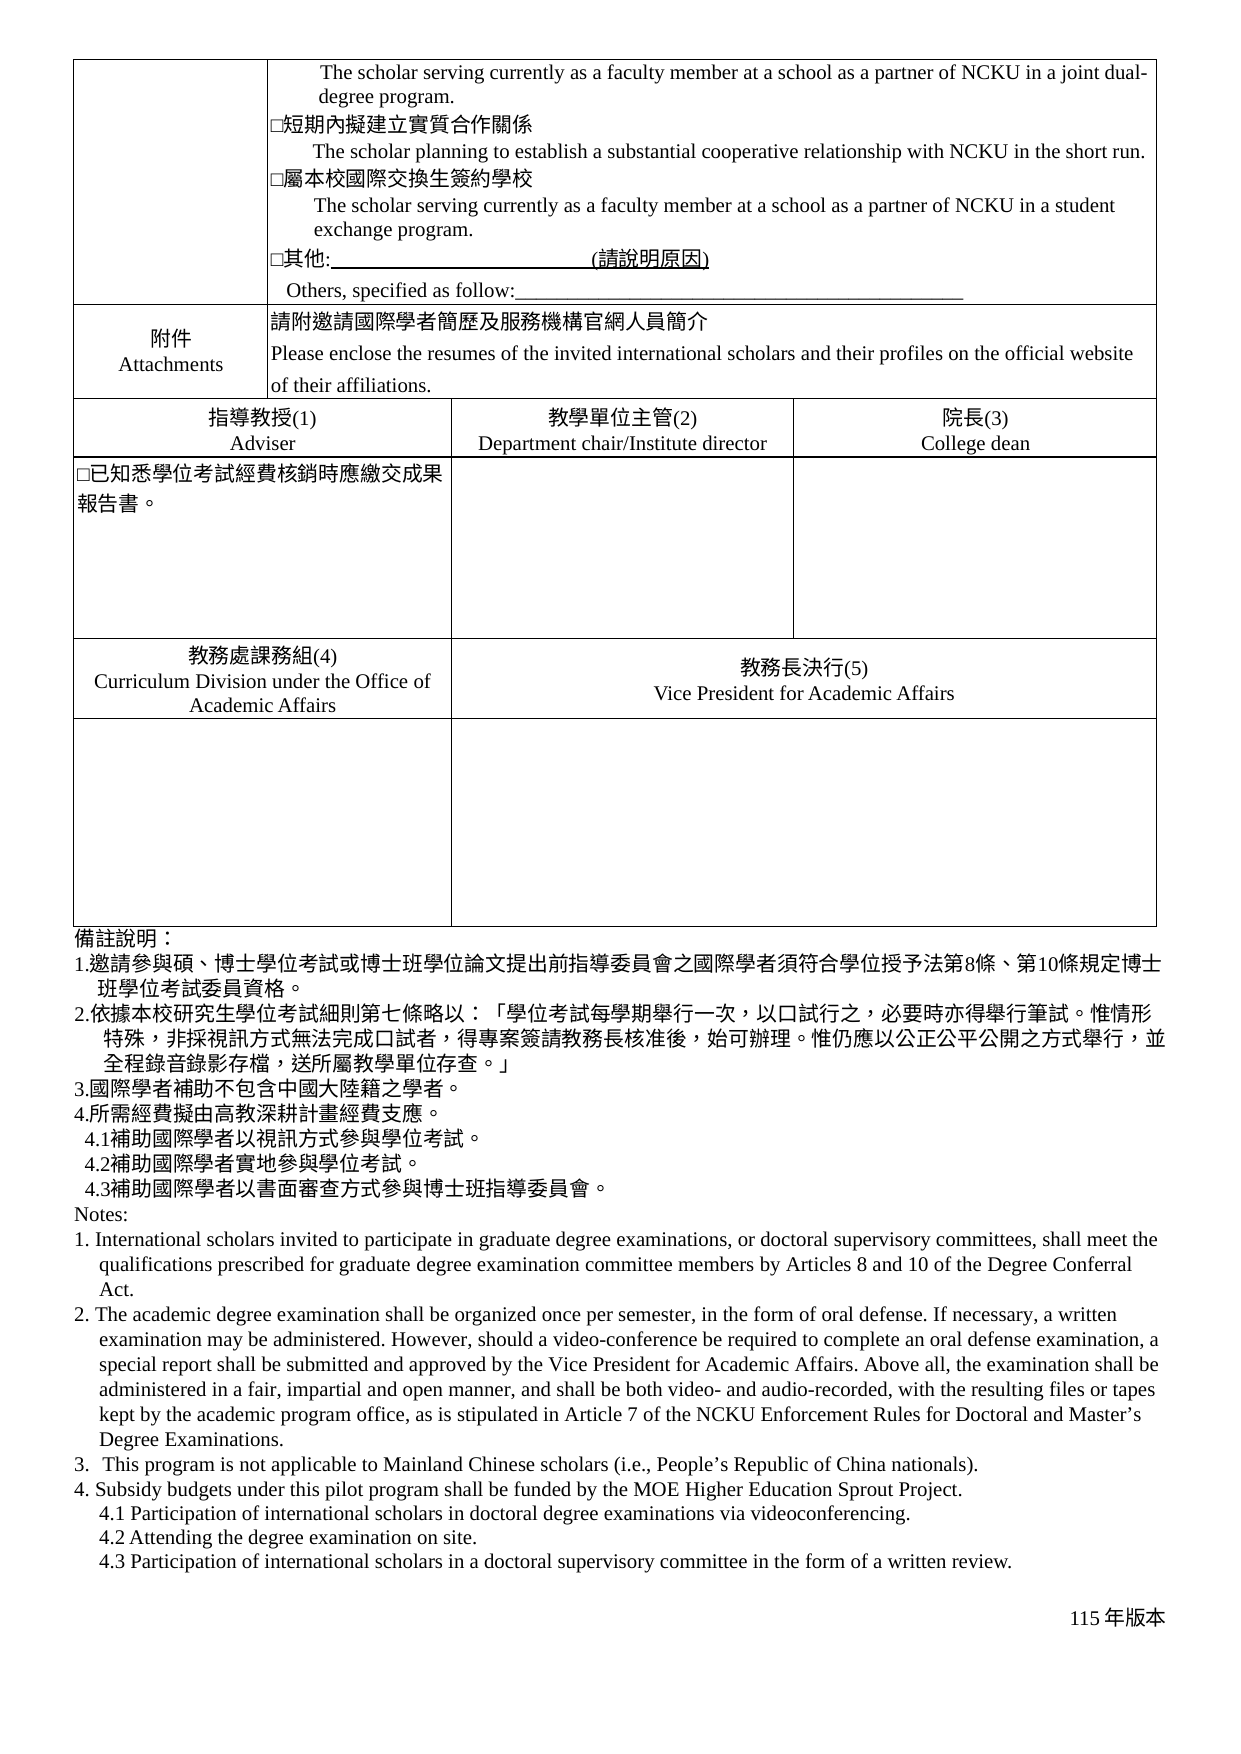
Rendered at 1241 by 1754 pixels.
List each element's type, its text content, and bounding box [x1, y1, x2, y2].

table_cell 教務長決行(5) Vice President for Academic Affairs [452, 639, 1156, 717]
text 2.依據本校研究生學位考試細則第七條略以：「學位考試每學期舉行一次，以口試行之，必要時亦得舉行筆試。惟情形特殊，非採視訊方式無法完成口試者，得專案簽請教務長核准後，始可辦理。惟仍應以公正公平公開之方式舉行，並全程錄音錄影存檔，送所屬教學單位存查。」 [74, 1002, 1166, 1077]
text 3. This program is not applicable to Mainland Chinese scholars (i.e., People’s Republic of China nationals). [74, 1452, 1166, 1477]
table_cell 請附邀請國際學者簡歷及服務機構官網人員簡介 Please enclose the resumes of the invited international scholars and their profiles on the official website of their affiliations. [268, 305, 1156, 398]
text 4.2 Attending the degree examination on site. [99, 1525, 1166, 1549]
table_cell 教學單位主管(2) Department chair/Institute director [452, 399, 793, 456]
text 4.3補助國際學者以書面審查方式參與博士班指導委員會。 [74, 1177, 1166, 1202]
text Notes: [74, 1202, 1166, 1227]
text 4.所需經費擬由高教深耕計畫經費支應。 [74, 1102, 1166, 1127]
text 4.3 Participation of international scholars in a doctoral supervisory committee in the form of a written review. [99, 1549, 1166, 1573]
table_cell [452, 719, 1156, 926]
table_cell 附件 Attachments [74, 305, 267, 398]
text 4.1 Participation of international scholars in doctoral degree examinations via videoconferencing. [99, 1501, 1166, 1525]
text 1. International scholars invited to participate in graduate degree examinations, or doctoral supervisory committees, shall meet the qualifications prescribed for graduate degree examination committee members by Articles 8 and 10 of the Degree Conferral Act. [74, 1227, 1166, 1302]
table_cell The scholar serving currently as a faculty member at a school as a partner of NCKU in a joint dual-degree program. □短期內擬建立實質合作關係 The scholar planning to establish a substantial cooperative relationship with NCKU in the short run. □屬本校國際交換生簽約學校 The scholar serving currently as a faculty member at a school as a partner of NCKU in a student exchange program. □其他: (請說明原因) Others, specified as follow:___________________________________________ [268, 60, 1156, 303]
text 4.2補助國際學者實地參與學位考試。 [74, 1152, 1166, 1177]
text 4.1補助國際學者以視訊方式參與學位考試。 [74, 1127, 1166, 1152]
table_cell 教務處課務組(4) Curriculum Division under the Office of Academic Affairs [74, 639, 451, 717]
text 115年版本 [74, 1602, 1166, 1632]
text 備註說明： [74, 927, 1166, 952]
table_cell □已知悉學位考試經費核銷時應繳交成果報告書。 [74, 458, 451, 638]
table_cell [452, 458, 793, 638]
table_cell [74, 60, 267, 303]
text 2. The academic degree examination shall be organized once per semester, in the form of oral defense. If necessary, a written examination may be administered. However, should a video-conference be required to complete an oral defense examination, a special report shall be submitted and approved by the Vice President for Academic Affairs. Above all, the examination shall be administered in a fair, impartial and open manner, and shall be both video- and audio-recorded, with the resulting files or tapes kept by the academic program office, as is stipulated in Article 7 of the NCKU Enforcement Rules for Doctoral and Master’s Degree Examinations. [74, 1302, 1166, 1452]
table_cell 院長(3) College dean [794, 399, 1156, 456]
text 3.國際學者補助不包含中國大陸籍之學者。 [74, 1077, 1166, 1102]
text 1.邀請參與碩、博士學位考試或博士班學位論文提出前指導委員會之國際學者須符合學位授予法第8條、第10條規定博士班學位考試委員資格。 [74, 952, 1166, 1002]
table_cell 指導教授(1) Adviser [74, 399, 451, 456]
table_cell [794, 458, 1156, 638]
text 4. Subsidy budgets under this pilot program shall be funded by the MOE Higher Education Sprout Project. [74, 1477, 1166, 1501]
table_cell [74, 719, 451, 926]
